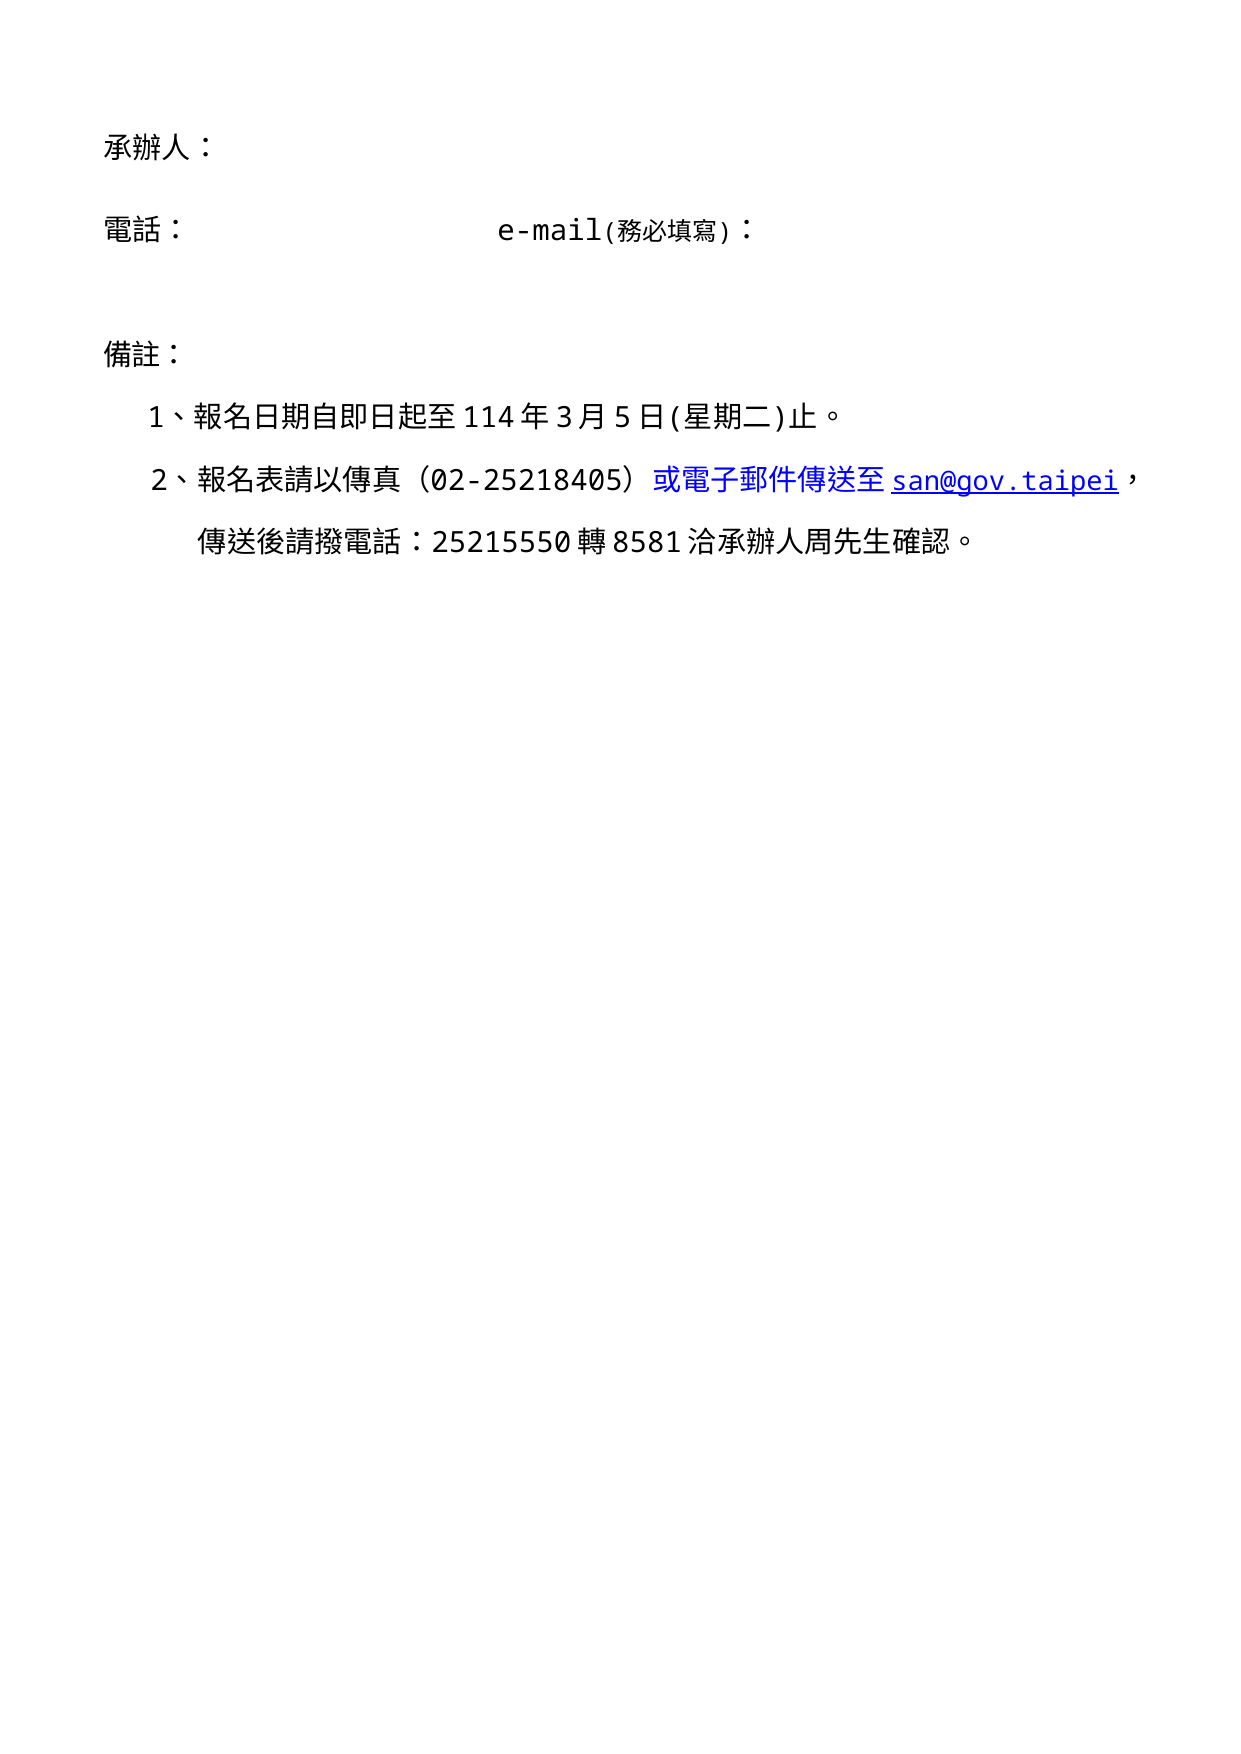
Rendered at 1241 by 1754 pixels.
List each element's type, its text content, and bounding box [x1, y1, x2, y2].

text 傳送後請撥電話：25215550轉8581洽承辦人周先生確認。 [163, 498, 1181, 561]
text 承辦人： [103, 104, 1181, 167]
text 1、報名日期自即日起至114年3月5日(星期二)止。 [103, 373, 1181, 436]
text 備註： [103, 311, 1181, 373]
text 電話： e-mail(務必填寫)： [103, 186, 1181, 248]
text 2、報名表請以傳真（02-25218405）或電子郵件傳送至san@gov.taipei， [121, 436, 1181, 498]
